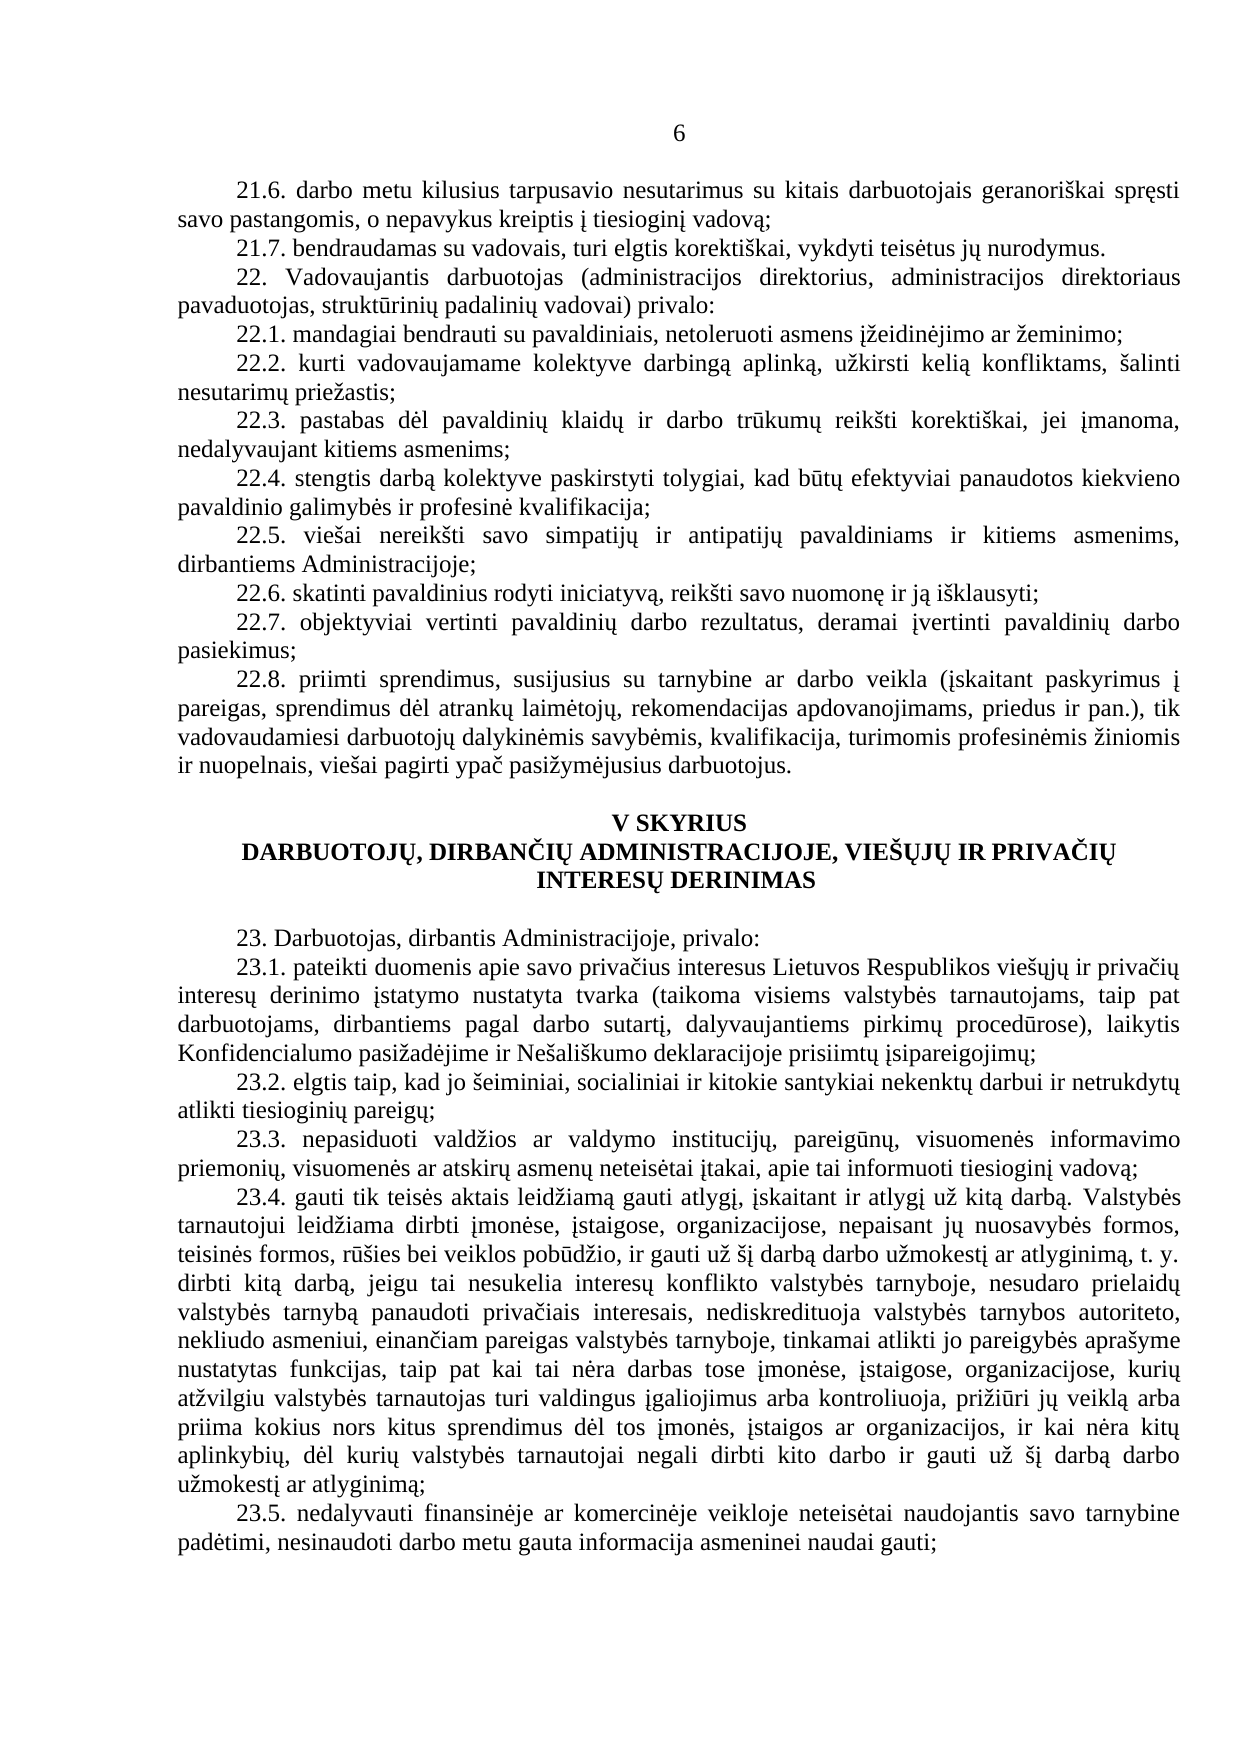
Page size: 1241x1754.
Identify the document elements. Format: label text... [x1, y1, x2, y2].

text 22.1. mandagiai bendrauti su pavaldiniais, netoleruoti asmens įžeidinėjimo ar žeminimo; [177, 319, 1181, 348]
text 22.8. priimti sprendimus, susijusius su tarnybine ar darbo veikla (įskaitant paskyrimus į pareigas, sprendimus dėl atrankų laimėtojų, rekomendacijas apdovanojimams, priedus ir pan.), tik vadovaudamiesi darbuotojų dalykinėmis savybėmis, kvalifikacija, turimomis profesinėmis žiniomis ir nuopelnais, viešai pagirti ypač pasižymėjusius darbuotojus. [177, 664, 1181, 779]
text 22.3. pastabas dėl pavaldinių klaidų ir darbo trūkumų reikšti korektiškai, jei įmanoma, nedalyvaujant kitiems asmenims; [177, 406, 1181, 463]
text DARBUOTOJŲ, DIRBANČIŲ ADMINISTRACIJOJE, VIEŠŲJŲ IR PRIVAČIŲ INTERESŲ DERINIMAS [177, 837, 1181, 894]
text 22.7. objektyviai vertinti pavaldinių darbo rezultatus, deramai įvertinti pavaldinių darbo pasiekimus; [177, 607, 1181, 664]
text 23.2. elgtis taip, kad jo šeiminiai, socialiniai ir kitokie santykiai nekenktų darbui ir netrukdytų atlikti tiesioginių pareigų; [177, 1067, 1181, 1124]
text 22.5. viešai nereikšti savo simpatijų ir antipatijų pavaldiniams ir kitiems asmenims, dirbantiems Administracijoje; [177, 521, 1181, 578]
text 22.4. stengtis darbą kolektyve paskirstyti tolygiai, kad būtų efektyviai panaudotos kiekvieno pavaldinio galimybės ir profesinė kvalifikacija; [177, 463, 1181, 521]
text 23. Darbuotojas, dirbantis Administracijoje, privalo: [177, 923, 1181, 952]
text 23.3. nepasiduoti valdžios ar valdymo institucijų, pareigūnų, visuomenės informavimo priemonių, visuomenės ar atskirų asmenų neteisėtai įtakai, apie tai informuoti tiesioginį vadovą; [177, 1124, 1181, 1182]
text 23.5. nedalyvauti finansinėje ar komercinėje veikloje neteisėtai naudojantis savo tarnybine padėtimi, nesinaudoti darbo metu gauta informacija asmeninei naudai gauti; [177, 1498, 1181, 1556]
text 21.7. bendraudamas su vadovais, turi elgtis korektiškai, vykdyti teisėtus jų nurodymus. [177, 233, 1181, 262]
text 21.6. darbo metu kilusius tarpusavio nesutarimus su kitais darbuotojais geranoriškai spręsti savo pastangomis, o nepavykus kreiptis į tiesioginį vadovą; [177, 176, 1181, 233]
text 23.1. pateikti duomenis apie savo privačius interesus Lietuvos Respublikos viešųjų ir privačių interesų derinimo įstatymo nustatyta tvarka (taikoma visiems valstybės tarnautojams, taip pat darbuotojams, dirbantiems pagal darbo sutartį, dalyvaujantiems pirkimų procedūrose), laikytis Konfidencialumo pasižadėjime ir Nešališkumo deklaracijoje prisiimtų įsipareigojimų; [177, 952, 1181, 1067]
text 22.6. skatinti pavaldinius rodyti iniciatyvą, reikšti savo nuomonę ir ją išklausyti; [177, 578, 1181, 607]
text 22.2. kurti vadovaujamame kolektyve darbingą aplinką, užkirsti kelią konfliktams, šalinti nesutarimų priežastis; [177, 348, 1181, 406]
text V SKYRIUS [177, 808, 1181, 837]
text 22. Vadovaujantis darbuotojas (administracijos direktorius, administracijos direktoriaus pavaduotojas, struktūrinių padalinių vadovai) privalo: [177, 262, 1181, 319]
text 23.4. gauti tik teisės aktais leidžiamą gauti atlygį, įskaitant ir atlygį už kitą darbą. Valstybės tarnautojui leidžiama dirbti įmonėse, įstaigose, organizacijose, nepaisant jų nuosavybės formos, teisinės formos, rūšies bei veiklos pobūdžio, ir gauti už šį darbą darbo užmokestį ar atlyginimą, t. y. dirbti kitą darbą, jeigu tai nesukelia interesų konflikto valstybės tarnyboje, nesudaro prielaidų valstybės tarnybą panaudoti privačiais interesais, nediskredituoja valstybės tarnybos autoriteto, nekliudo asmeniui, einančiam pareigas valstybės tarnyboje, tinkamai atlikti jo pareigybės aprašyme nustatytas funkcijas, taip pat kai tai nėra darbas tose įmonėse, įstaigose, organizacijose, kurių atžvilgiu valstybės tarnautojas turi valdingus įgaliojimus arba kontroliuoja, prižiūri jų veiklą arba priima kokius nors kitus sprendimus dėl tos įmonės, įstaigos ar organizacijos, ir kai nėra kitų aplinkybių, dėl kurių valstybės tarnautojai negali dirbti kito darbo ir gauti už šį darbą darbo užmokestį ar atlyginimą; [177, 1182, 1181, 1498]
